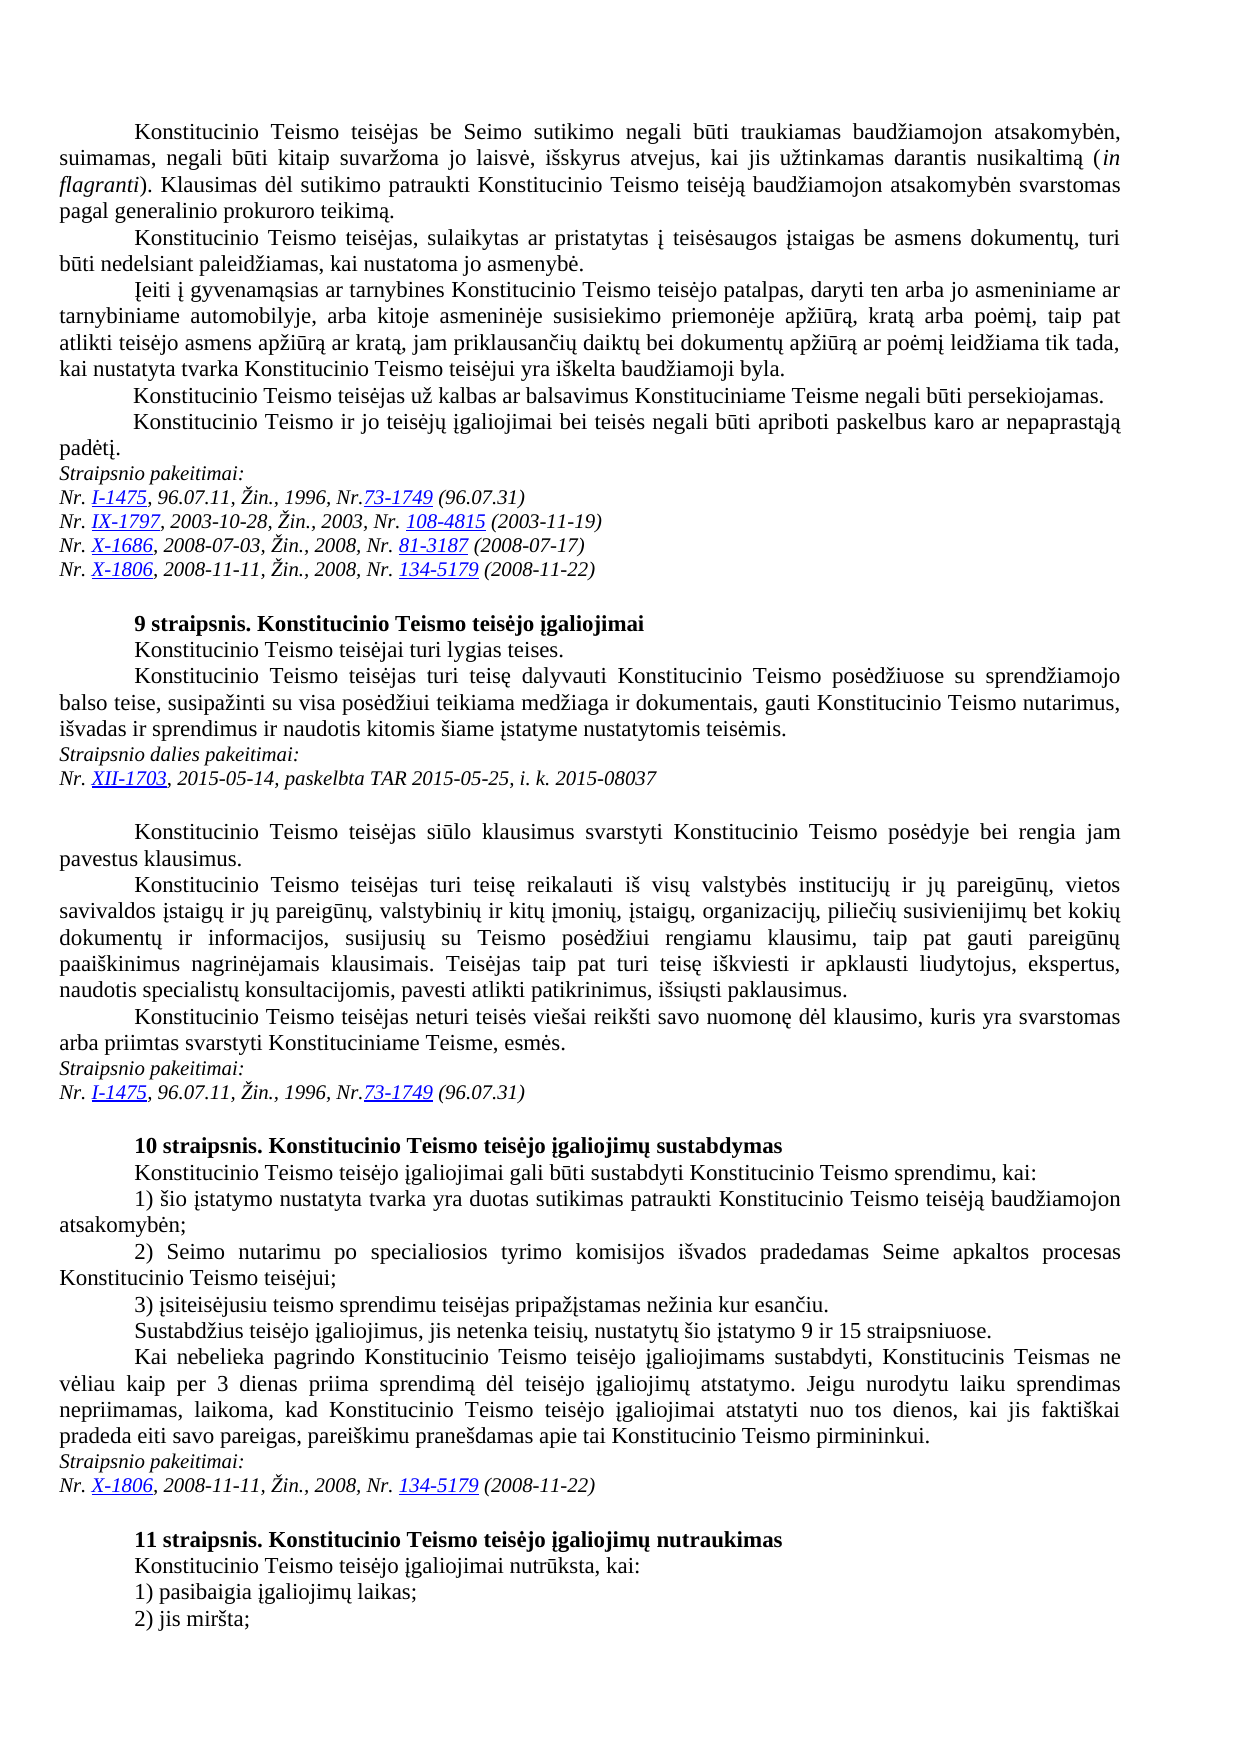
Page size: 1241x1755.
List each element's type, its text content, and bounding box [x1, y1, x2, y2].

text 9 straipsnis. Konstitucinio Teismo teisėjo įgaliojimai [59, 610, 1122, 636]
text Konstitucinio Teismo teisėjas už kalbas ar balsavimus Konstituciniame Teisme negali būti persekiojamas. [59, 382, 1122, 408]
text Kai nebelieka pagrindo Konstitucinio Teismo teisėjo įgaliojimams sustabdyti, Konstitucinis Teismas ne vėliau kaip per 3 dienas priima sprendimą dėl teisėjo įgaliojimų atstatymo. Jeigu nurodytu laiku sprendimas nepriimamas, laikoma, kad Konstitucinio Teismo teisėjo įgaliojimai atstatyti nuo tos dienos, kai jis faktiškai pradeda eiti savo pareigas, pareiškimu pranešdamas apie tai Konstitucinio Teismo pirmininkui. [59, 1343, 1122, 1449]
text Konstitucinio Teismo teisėjas be Seimo sutikimo negali būti traukiamas baudžiamojon atsakomybėn, suimamas, negali būti kitaip suvaržoma jo laisvė, išskyrus atvejus, kai jis užtinkamas darantis nusikaltimą (in flagranti). Klausimas dėl sutikimo patraukti Konstitucinio Teismo teisėją baudžiamojon atsakomybėn svarstomas pagal generalinio prokuroro teikimą. [59, 118, 1122, 223]
text Straipsnio pakeitimai: [59, 461, 1122, 485]
text Konstitucinio Teismo teisėjas siūlo klausimus svarstyti Konstitucinio Teismo posėdyje bei rengia jam pavestus klausimus. [59, 818, 1122, 871]
text Nr. X-1806, 2008-11-11, Žin., 2008, Nr. 134-5179 (2008-11-22) [59, 1473, 1122, 1497]
text Nr. I-1475, 96.07.11, Žin., 1996, Nr.73-1749 (96.07.31) [59, 485, 1122, 509]
text Straipsnio pakeitimai: [59, 1056, 1122, 1080]
text Konstitucinio Teismo teisėjai turi lygias teises. [59, 636, 1122, 662]
text Nr. I-1475, 96.07.11, Žin., 1996, Nr.73-1749 (96.07.31) [59, 1080, 1122, 1104]
text Nr. XII-1703, 2015-05-14, paskelbta TAR 2015-05-25, i. k. 2015-08037 [59, 766, 1122, 790]
text Nr. X-1806, 2008-11-11, Žin., 2008, Nr. 134-5179 (2008-11-22) [59, 557, 1122, 581]
text 2) Seimo nutarimu po specialiosios tyrimo komisijos išvados pradedamas Seime apkaltos procesas Konstitucinio Teismo teisėjui; [59, 1238, 1122, 1291]
text Įeiti į gyvenamąsias ar tarnybines Konstitucinio Teismo teisėjo patalpas, daryti ten arba jo asmeniniame ar tarnybiniame automobilyje, arba kitoje asmeninėje susisiekimo priemonėje apžiūrą, kratą arba poėmį, taip pat atlikti teisėjo asmens apžiūrą ar kratą, jam priklausančių daiktų bei dokumentų apžiūrą ar poėmį leidžiama tik tada, kai nustatyta tvarka Konstitucinio Teismo teisėjui yra iškelta baudžiamoji byla. [59, 276, 1122, 382]
text Nr. X-1686, 2008-07-03, Žin., 2008, Nr. 81-3187 (2008-07-17) [59, 533, 1122, 557]
text 2) jis miršta; [59, 1605, 1122, 1631]
text 3) įsiteisėjusiu teismo sprendimu teisėjas pripažįstamas nežinia kur esančiu. [59, 1291, 1122, 1317]
text 1) pasibaigia įgaliojimų laikas; [59, 1578, 1122, 1605]
text Konstitucinio Teismo teisėjo įgaliojimai nutrūksta, kai: [59, 1552, 1122, 1578]
text Konstitucinio Teismo teisėjas turi teisę reikalauti iš visų valstybės institucijų ir jų pareigūnų, vietos savivaldos įstaigų ir jų pareigūnų, valstybinių ir kitų įmonių, įstaigų, organizacijų, piliečių susivienijimų bet kokių dokumentų ir informacijos, susijusių su Teismo posėdžiui rengiamu klausimu, taip pat gauti pareigūnų paaiškinimus nagrinėjamais klausimais. Teisėjas taip pat turi teisę iškviesti ir apklausti liudytojus, ekspertus, naudotis specialistų konsultacijomis, pavesti atlikti patikrinimus, išsiųsti paklausimus. [59, 871, 1122, 1003]
text Nr. IX-1797, 2003-10-28, Žin., 2003, Nr. 108-4815 (2003-11-19) [59, 509, 1122, 533]
text Sustabdžius teisėjo įgaliojimus, jis netenka teisių, nustatytų šio įstatymo 9 ir 15 straipsniuose. [59, 1317, 1122, 1343]
text Straipsnio pakeitimai: [59, 1449, 1122, 1473]
text 10 straipsnis. Konstitucinio Teismo teisėjo įgaliojimų sustabdymas [59, 1132, 1122, 1159]
text 11 straipsnis. Konstitucinio Teismo teisėjo įgaliojimų nutraukimas [59, 1526, 1122, 1552]
text 1) šio įstatymo nustatyta tvarka yra duotas sutikimas patraukti Konstitucinio Teismo teisėją baudžiamojon atsakomybėn; [59, 1185, 1122, 1238]
text Konstitucinio Teismo teisėjas neturi teisės viešai reikšti savo nuomonę dėl klausimo, kuris yra svarstomas arba priimtas svarstyti Konstituciniame Teisme, esmės. [59, 1003, 1122, 1056]
text Straipsnio dalies pakeitimai: [59, 742, 1122, 766]
text Konstitucinio Teismo teisėjas turi teisę dalyvauti Konstitucinio Teismo posėdžiuose su sprendžiamojo balso teise, susipažinti su visa posėdžiui teikiama medžiaga ir dokumentais, gauti Konstitucinio Teismo nutarimus, išvadas ir sprendimus ir naudotis kitomis šiame įstatyme nustatytomis teisėmis. [59, 662, 1122, 742]
text Konstitucinio Teismo teisėjo įgaliojimai gali būti sustabdyti Konstitucinio Teismo sprendimu, kai: [59, 1159, 1122, 1185]
text Konstitucinio Teismo teisėjas, sulaikytas ar pristatytas į teisėsaugos įstaigas be asmens dokumentų, turi būti nedelsiant paleidžiamas, kai nustatoma jo asmenybė. [59, 223, 1122, 276]
text Konstitucinio Teismo ir jo teisėjų įgaliojimai bei teisės negali būti apriboti paskelbus karo ar nepaprastąją padėtį. [59, 408, 1122, 461]
